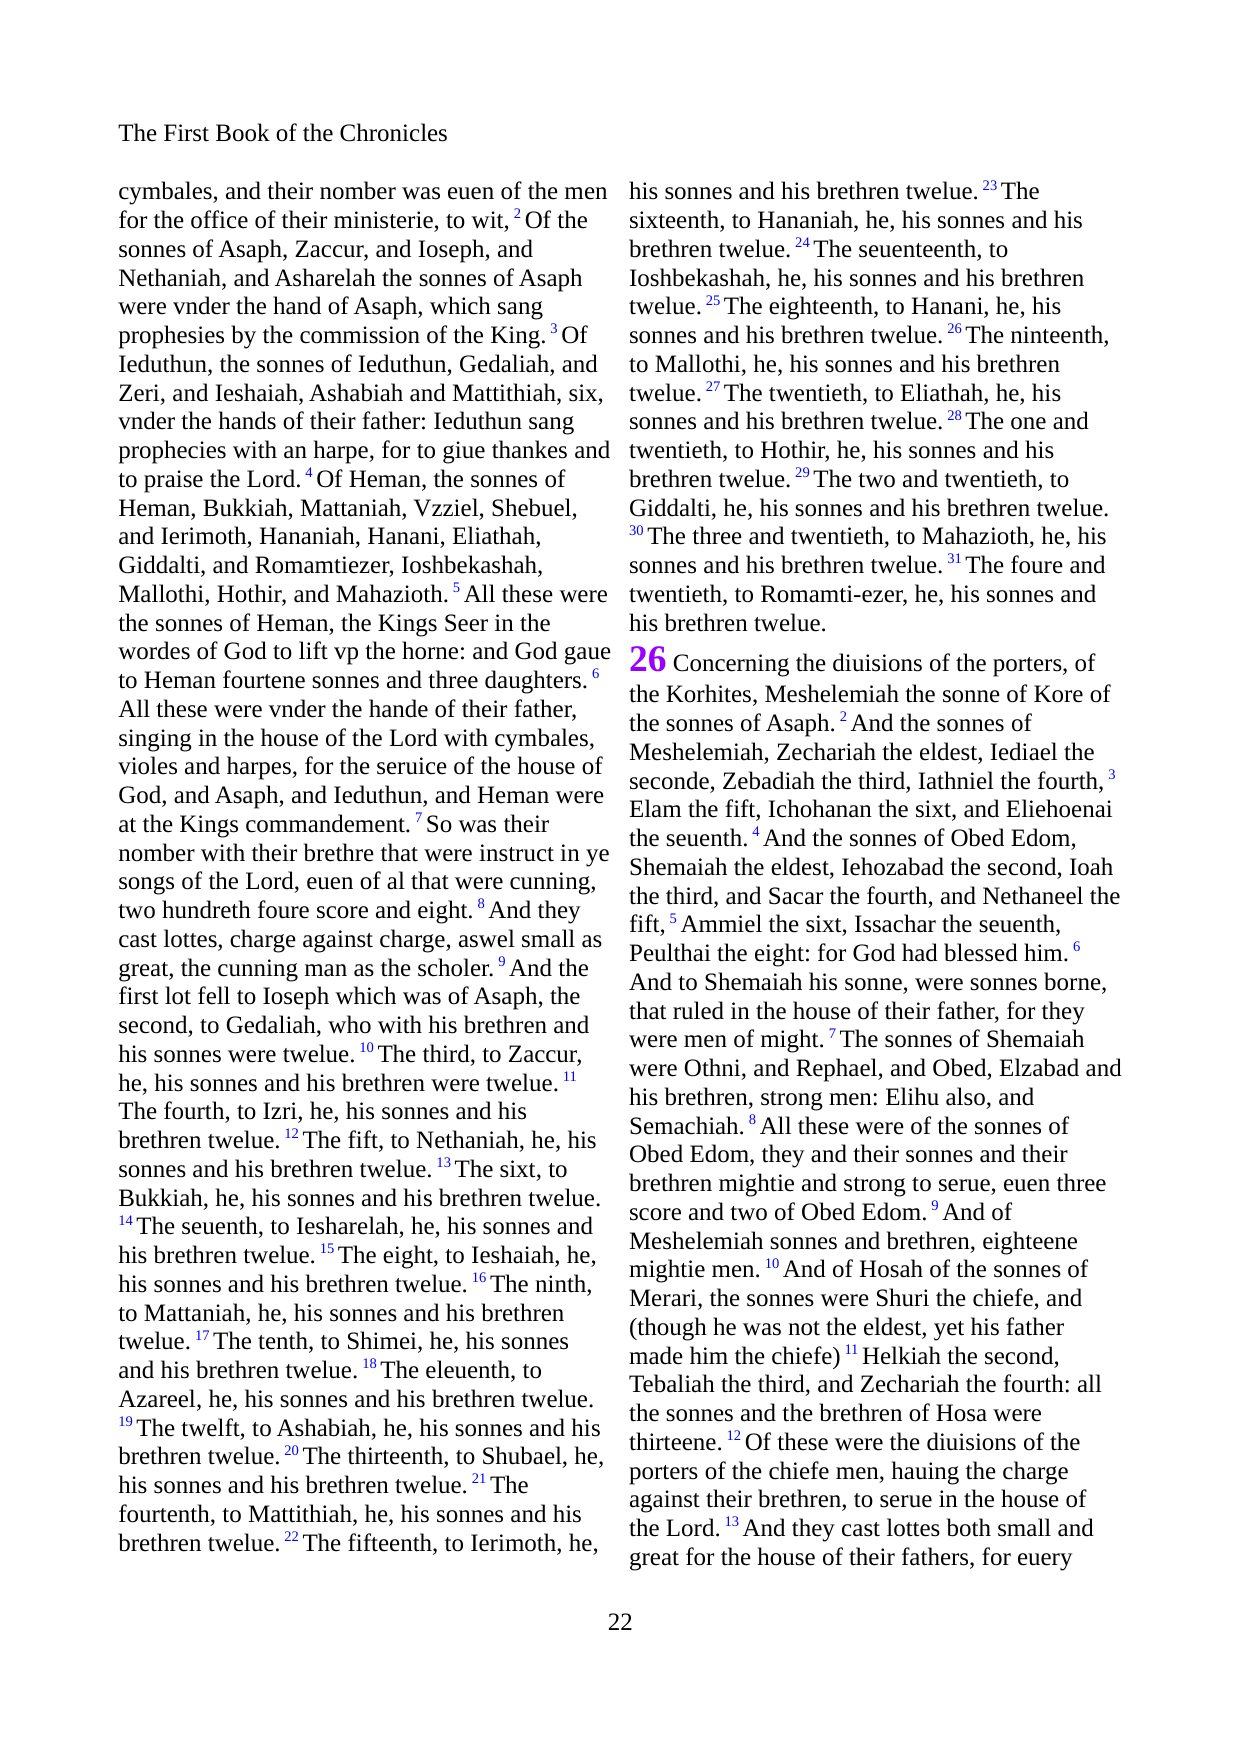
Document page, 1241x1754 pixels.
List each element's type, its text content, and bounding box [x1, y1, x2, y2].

text cymbales, and their nomber was euen of the men for the office of their ministerie, to wit, 2 Of the sonnes of Asaph, Zaccur, and Ioseph, and Nethaniah, and Asharelah the sonnes of Asaph were vnder the hand of Asaph, which sang prophesies by the commission of the King. 3 Of Ieduthun, the sonnes of Ieduthun, Gedaliah, and Zeri, and Ieshaiah, Ashabiah and Mattithiah, six, vnder the hands of their father: Ieduthun sang prophecies with an harpe, for to giue thankes and to praise the Lord. 4 Of Heman, the sonnes of Heman, Bukkiah, Mattaniah, Vzziel, Shebuel, and Ierimoth, Hananiah, Hanani, Eliathah, Giddalti, and Romamtiezer, Ioshbekashah, Mallothi, Hothir, and Mahazioth. 5 All these were the sonnes of Heman, the Kings Seer in the wordes of God to lift vp the horne: and God gaue to Heman fourtene sonnes and three daughters. 6 All these were vnder the hande of their father, singing in the house of the Lord with cymbales, violes and harpes, for the seruice of the house of God, and Asaph, and Ieduthun, and Heman were at the Kings commandement. 7 So was their nomber with their brethre that were instruct in ye songs of the Lord, euen of al that were cunning, two hundreth foure score and eight. 8 And they cast lottes, charge against charge, aswel small as great, the cunning man as the scholer. 9 And the first lot fell to Ioseph which was of Asaph, the second, to Gedaliah, who with his brethren and his sonnes were twelue. 10 The third, to Zaccur, he, his sonnes and his brethren were twelue. 11 The fourth, to Izri, he, his sonnes and his brethren twelue. 12 The fift, to Nethaniah, he, his sonnes and his brethren twelue. 13 The sixt, to Bukkiah, he, his sonnes and his brethren twelue. 14 The seuenth, to Iesharelah, he, his sonnes and his brethren twelue. 15 The eight, to Ieshaiah, he, his sonnes and his brethren twelue. 16 The ninth, to Mattaniah, he, his sonnes and his brethren twelue. 17 The tenth, to Shimei, he, his sonnes and his brethren twelue. 18 The eleuenth, to Azareel, he, his sonnes and his brethren twelue. 19 The twelft, to Ashabiah, he, his sonnes and his brethren twelue. 20 The thirteenth, to Shubael, he, his sonnes and his brethren twelue. 21 The fourtenth, to Mattithiah, he, his sonnes and his brethren twelue. 22 The fifteenth, to Ierimoth, he, [118, 176, 611, 1556]
text his sonnes and his brethren twelue. 23 The sixteenth, to Hananiah, he, his sonnes and his brethren twelue. 24 The seuenteenth, to Ioshbekashah, he, his sonnes and his brethren twelue. 25 The eighteenth, to Hanani, he, his sonnes and his brethren twelue. 26 The ninteenth, to Mallothi, he, his sonnes and his brethren twelue. 27 The twentieth, to Eliathah, he, his sonnes and his brethren twelue. 28 The one and twentieth, to Hothir, he, his sonnes and his brethren twelue. 29 The two and twentieth, to Giddalti, he, his sonnes and his brethren twelue. 30 The three and twentieth, to Mahazioth, he, his sonnes and his brethren twelue. 31 The foure and twentieth, to Romamti-ezer, he, his sonnes and his brethren twelue. [629, 176, 1122, 636]
text 26 Concerning the diuisions of the porters, of the Korhites, Meshelemiah the sonne of Kore of the sonnes of Asaph. 2 And the sonnes of Meshelemiah, Zechariah the eldest, Iediael the seconde, Zebadiah the third, Iathniel the fourth, 3 Elam the fift, Ichohanan the sixt, and Eliehoenai the seuenth. 4 And the sonnes of Obed Edom, Shemaiah the eldest, Iehozabad the second, Ioah the third, and Sacar the fourth, and Nethaneel the fift, 5 Ammiel the sixt, Issachar the seuenth, Peulthai the eight: for God had blessed him. 6 And to Shemaiah his sonne, were sonnes borne, that ruled in the house of their father, for they were men of might. 7 The sonnes of Shemaiah were Othni, and Rephael, and Obed, Elzabad and his brethren, strong men: Elihu also, and Semachiah. 8 All these were of the sonnes of Obed Edom, they and their sonnes and their brethren mightie and strong to serue, euen three score and two of Obed Edom. 9 And of Meshelemiah sonnes and brethren, eighteene mightie men. 10 And of Hosah of the sonnes of Merari, the sonnes were Shuri the chiefe, and (though he was not the eldest, yet his father made him the chiefe) 11 Helkiah the second, Tebaliah the third, and Zechariah the fourth: all the sonnes and the brethren of Hosa were thirteene. 12 Of these were the diuisions of the porters of the chiefe men, hauing the charge against their brethren, to serue in the house of the Lord. 13 And they cast lottes both small and great for the house of their fathers, for euery [629, 636, 1122, 1571]
